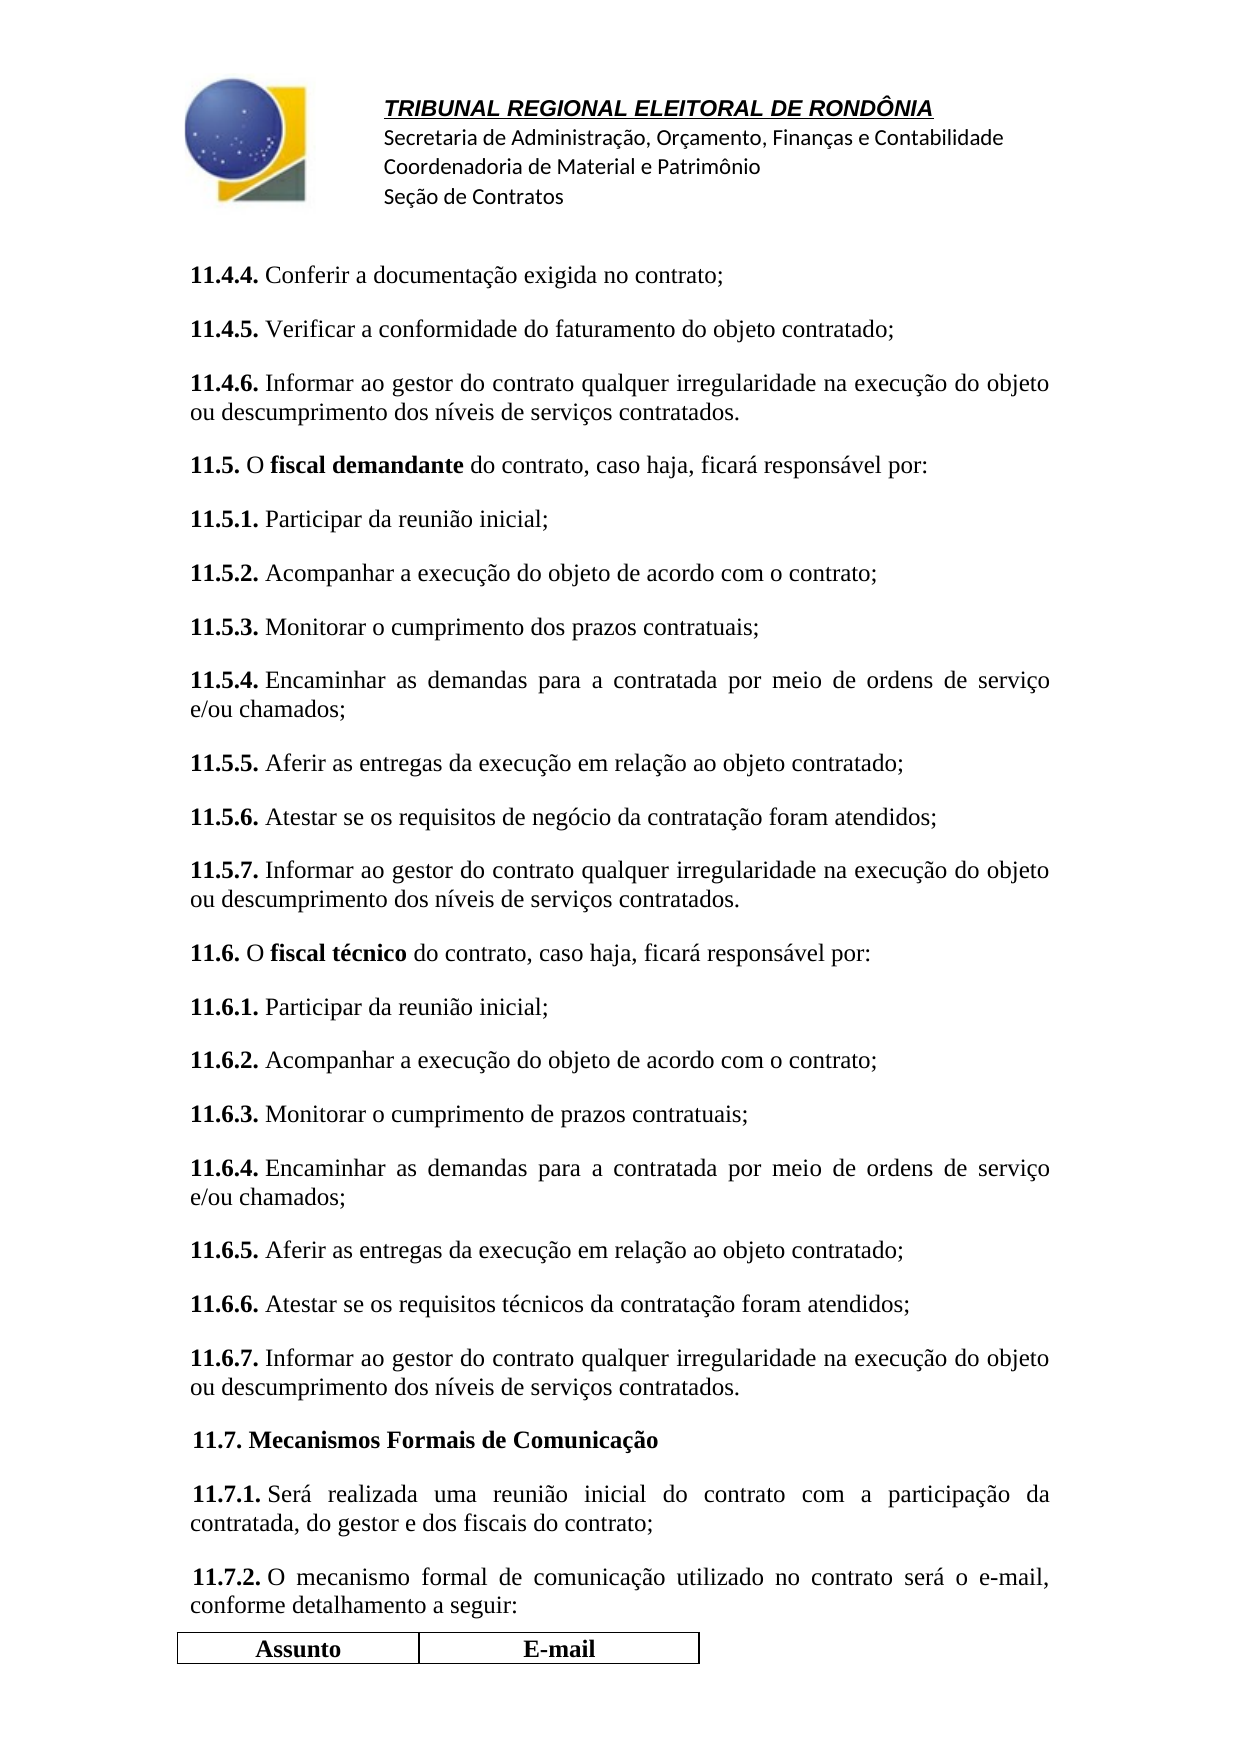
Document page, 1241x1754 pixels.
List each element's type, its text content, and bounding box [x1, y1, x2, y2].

text 11.5.6. Atestar se os requisitos de negócio da contratação foram atendidos; [190, 802, 1051, 831]
text 11.5.2. Acompanhar a execução do objeto de acordo com o contrato; [190, 558, 1051, 587]
text 11.5.5. Aferir as entregas da execução em relação ao objeto contratado; [190, 748, 1051, 777]
text 11.6.6. Atestar se os requisitos técnicos da contratação foram atendidos; [190, 1289, 1051, 1318]
text 11.6.3. Monitorar o cumprimento de prazos contratuais; [190, 1099, 1051, 1128]
text 11.7.2. O mecanismo formal de comunicação utilizado no contrato será o e-mail, conforme detalhamento a seguir: [190, 1562, 1051, 1619]
table_header E-mail [420, 1633, 698, 1663]
text 11.4.6. Informar ao gestor do contrato qualquer irregularidade na execução do objeto ou descumprimento dos níveis de serviços contratados. [190, 368, 1051, 426]
table_header Assunto [178, 1633, 418, 1663]
text 11.5.3. Monitorar o cumprimento dos prazos contratuais; [190, 612, 1051, 641]
text 11.7.1. Será realizada uma reunião inicial do contrato com a participação da contratada, do gestor e dos fiscais do contrato; [190, 1479, 1051, 1537]
text 11.6.4. Encaminhar as demandas para a contratada por meio de ordens de serviço e/ou chamados; [190, 1153, 1051, 1211]
text 11.4.5. Verificar a conformidade do faturamento do objeto contratado; [190, 314, 1051, 343]
text 11.6.5. Aferir as entregas da execução em relação ao objeto contratado; [190, 1236, 1051, 1264]
text 11.6.1. Participar da reunião inicial; [190, 992, 1051, 1021]
text 11.6.7. Informar ao gestor do contrato qualquer irregularidade na execução do objeto ou descumprimento dos níveis de serviços contratados. [190, 1343, 1051, 1401]
text 11.5. O fiscal demandante do contrato, caso haja, ficará responsável por: [190, 451, 1051, 479]
text 11.6. O fiscal técnico do contrato, caso haja, ficará responsável por: [190, 938, 1051, 967]
text 11.5.7. Informar ao gestor do contrato qualquer irregularidade na execução do objeto ou descumprimento dos níveis de serviços contratados. [190, 856, 1051, 913]
text 11.5.1. Participar da reunião inicial; [190, 504, 1051, 533]
text 11.6.2. Acompanhar a execução do objeto de acordo com o contrato; [190, 1046, 1051, 1074]
text 11.5.4. Encaminhar as demandas para a contratada por meio de ordens de serviço e/ou chamados; [190, 666, 1051, 723]
text 11.4.4. Conferir a documentação exigida no contrato; [190, 261, 1051, 289]
text 11.7. Mecanismos Formais de Comunicação [190, 1426, 1051, 1454]
